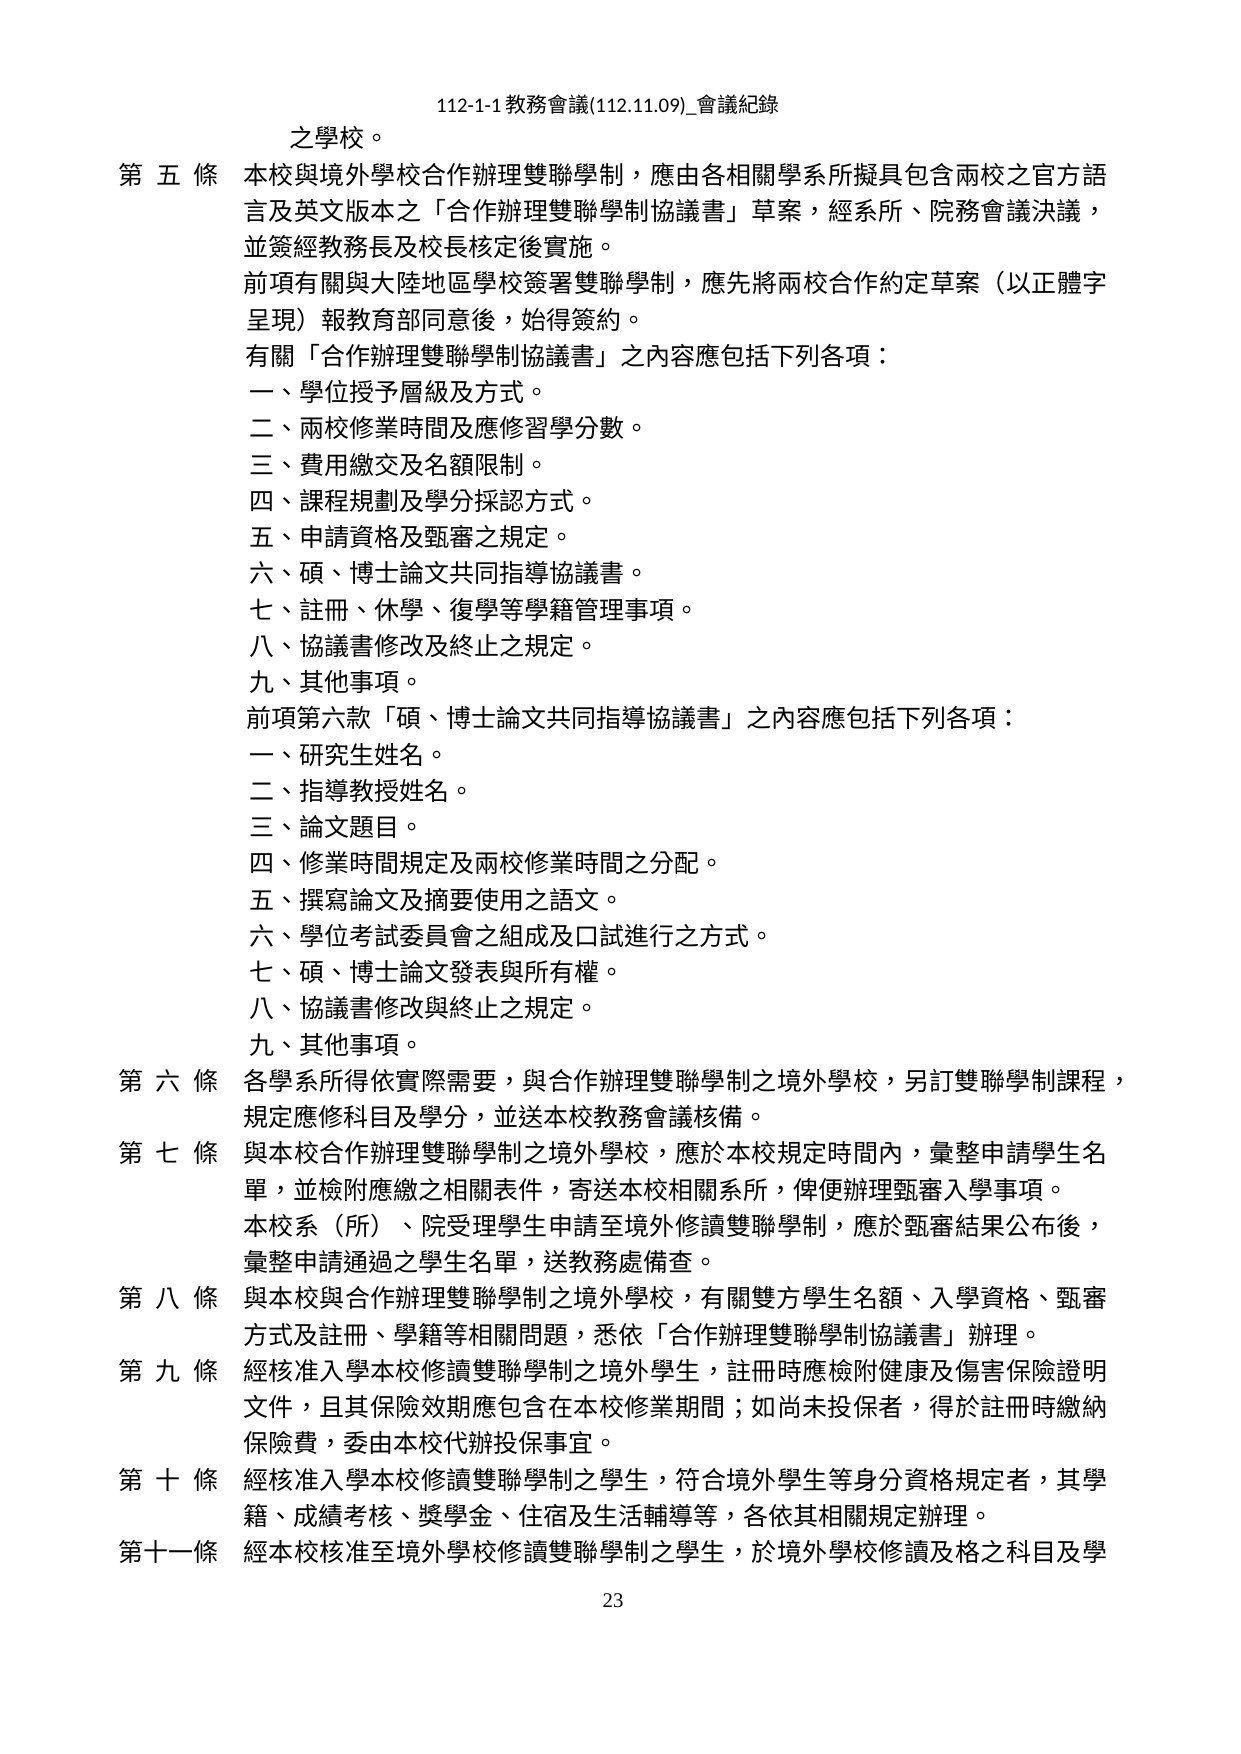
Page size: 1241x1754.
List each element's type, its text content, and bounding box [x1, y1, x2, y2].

text 第 七 條 與本校合作辦理雙聯學制之境外學校，應於本校規定時間內，彙整申請學生名單，並檢附應繳之相關表件，寄送本校相關系所，俾便辦理甄審入學事項。 [118, 1134, 1107, 1206]
text 之學校。 [239, 119, 1107, 155]
text 五、申請資格及甄審之規定。 [233, 518, 1107, 554]
text 四、修業時間規定及兩校修業時間之分配。 [118, 844, 1107, 880]
text 四、課程規劃及學分採認方式。 [233, 481, 1107, 518]
text 九、其他事項。 [118, 1025, 1107, 1061]
text 八、協議書修改及終止之規定。 [233, 626, 1107, 663]
text 三、論文題目。 [118, 808, 1107, 844]
text 第 九 條 經核准入學本校修讀雙聯學制之境外學生，註冊時應檢附健康及傷害保險證明文件，且其保險效期應包含在本校修業期間；如尚未投保者，得於註冊時繳納保險費，委由本校代辦投保事宜。 [118, 1351, 1107, 1460]
text 第 五 條 本校與境外學校合作辦理雙聯學制，應由各相關學系所擬具包含兩校之官方語言及英文版本之「合作辦理雙聯學制協議書」草案，經系所、院務會議決議，並簽經教務長及校長核定後實施。 [118, 155, 1107, 264]
text 第 六 條 各學系所得依實際需要，與合作辦理雙聯學制之境外學校，另訂雙聯學制課程，規定應修科目及學分，並送本校教務會議核備。 [118, 1061, 1107, 1134]
text 二、指導教授姓名。 [118, 771, 1107, 808]
text 前項第六款「碩、博士論文共同指導協議書」之內容應包括下列各項： [233, 699, 1107, 735]
text 六、碩、博士論文共同指導協議書。 [233, 554, 1107, 590]
text 七、註冊、休學、復學等學籍管理事項。 [233, 590, 1107, 626]
text 六、學位考試委員會之組成及口試進行之方式。 [118, 916, 1107, 953]
text 第 十 條 經核准入學本校修讀雙聯學制之學生，符合境外學生等身分資格規定者，其學籍、成績考核、獎學金、住宿及生活輔導等，各依其相關規定辦理。 [118, 1460, 1107, 1533]
text 五、撰寫論文及摘要使用之語文。 [118, 880, 1107, 916]
text 第十一條 經本校核准至境外學校修讀雙聯學制之學生，於境外學校修讀及格之科目及學 [118, 1533, 1107, 1569]
text 七、碩、博士論文發表與所有權。 [118, 953, 1107, 989]
text 八、協議書修改與終止之規定。 [118, 989, 1107, 1025]
text 前項有關與大陸地區學校簽署雙聯學制，應先將兩校合作約定草案（以正體字呈現）報教育部同意後，始得簽約。 [244, 264, 1107, 336]
text 有關「合作辦理雙聯學制協議書」之內容應包括下列各項： [245, 336, 1107, 373]
text 本校系（所）、院受理學生申請至境外修讀雙聯學制，應於甄審結果公布後，彙整申請通過之學生名單，送教務處備查。 [243, 1206, 1107, 1279]
text 第 八 條 與本校與合作辦理雙聯學制之境外學校，有關雙方學生名額、入學資格、甄審方式及註冊、學籍等相關問題，悉依「合作辦理雙聯學制協議書」辦理。 [118, 1279, 1107, 1351]
text 三、費用繳交及名額限制。 [233, 445, 1107, 481]
text 一、研究生姓名。 [233, 735, 1107, 771]
text 九、其他事項。 [233, 663, 1107, 699]
text 二、兩校修業時間及應修習學分數。 [233, 409, 1107, 445]
text 一、學位授予層級及方式。 [233, 373, 1107, 409]
